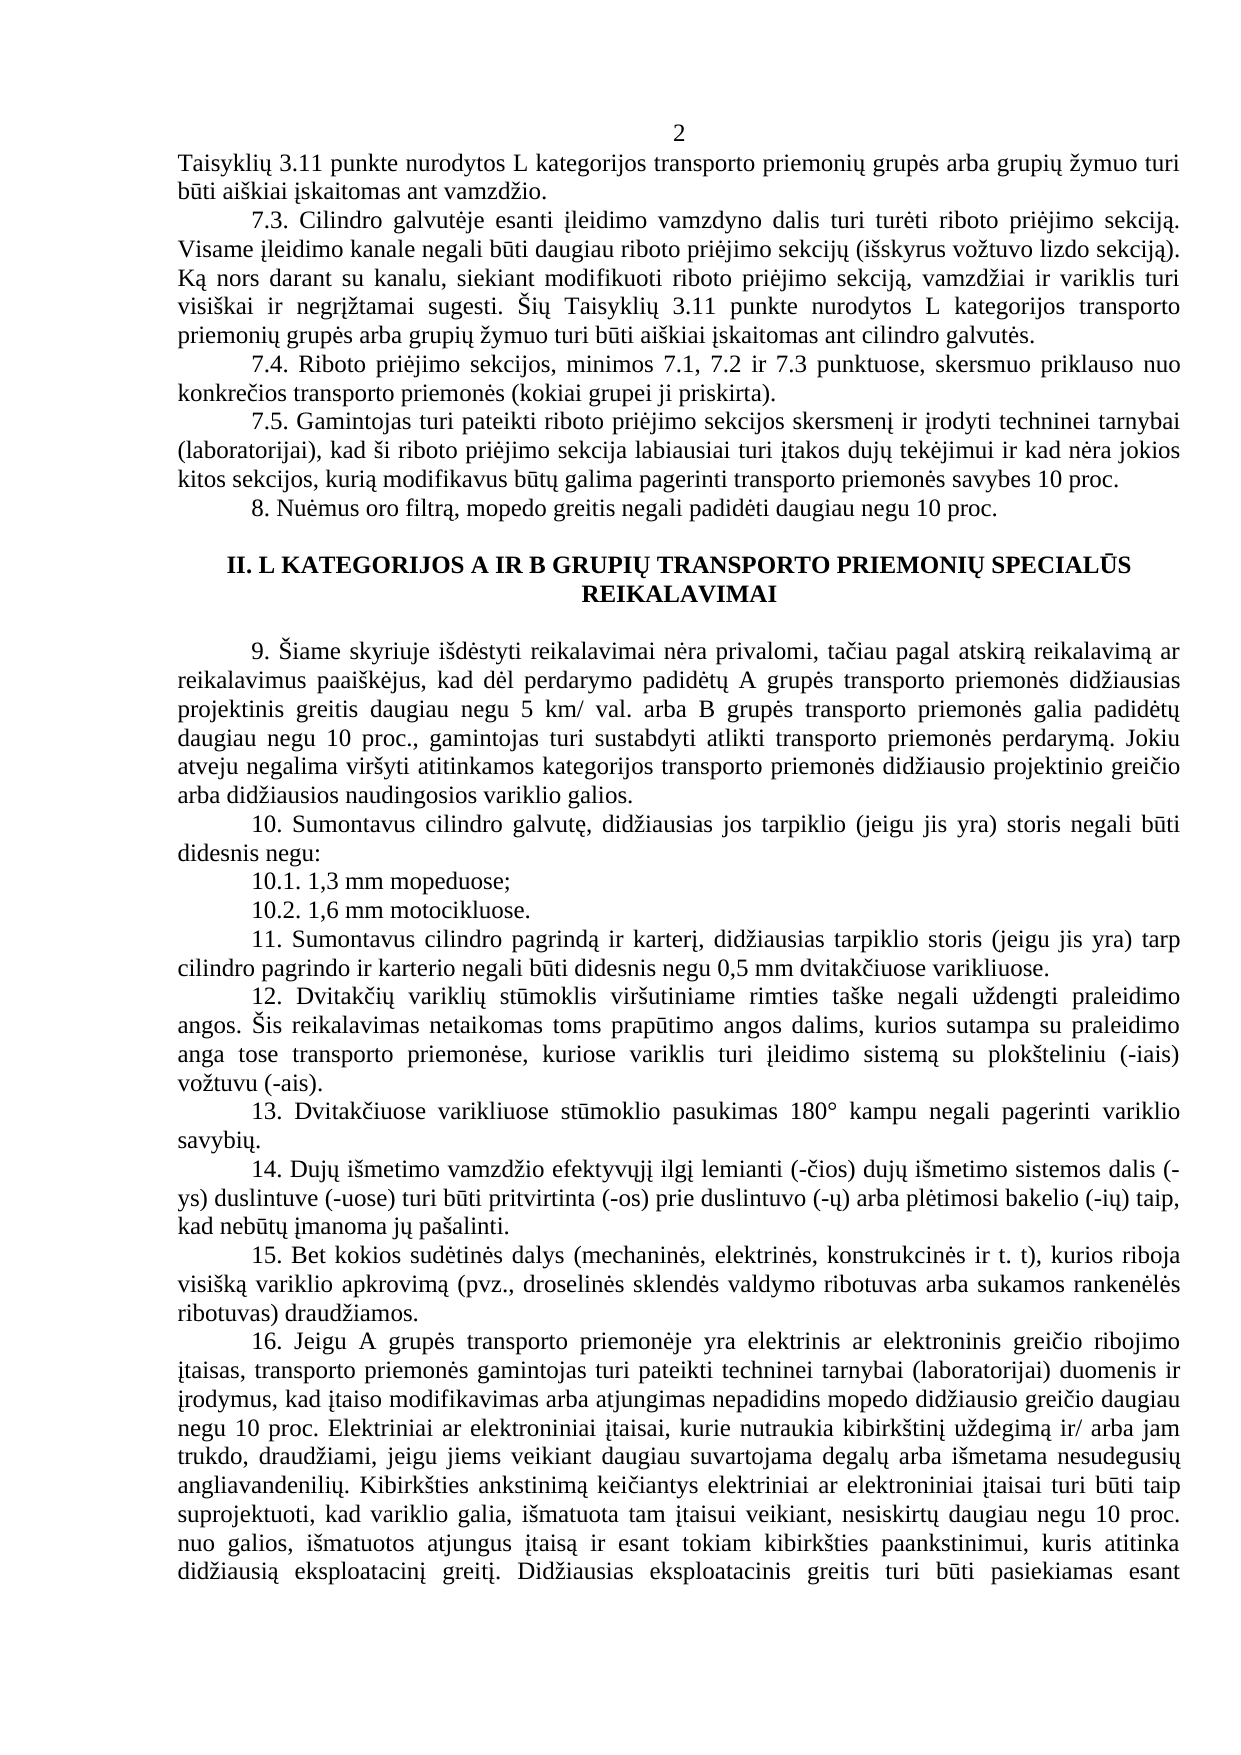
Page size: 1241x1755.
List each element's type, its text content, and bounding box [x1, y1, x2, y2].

text 12. Dvitakčių variklių stūmoklis viršutiniame rimties taške negali uždengti praleidimo angos. Šis reikalavimas netaikomas toms prapūtimo angos dalims, kurios sutampa su praleidimo anga tose transporto priemonėse, kuriose variklis turi įleidimo sistemą su plokšteliniu (-iais) vožtuvu (-ais). [177, 981, 1181, 1096]
text 9. Šiame skyriuje išdėstyti reikalavimai nėra privalomi, tačiau pagal atskirą reikalavimą ar reikalavimus paaiškėjus, kad dėl perdarymo padidėtų A grupės transporto priemonės didžiausias projektinis greitis daugiau negu 5 km/ val. arba B grupės transporto priemonės galia padidėtų daugiau negu 10 proc., gamintojas turi sustabdyti atlikti transporto priemonės perdarymą. Jokiu atveju negalima viršyti atitinkamos kategorijos transporto priemonės didžiausio projektinio greičio arba didžiausios naudingosios variklio galios. [177, 636, 1181, 809]
text 8. Nuėmus oro filtrą, mopedo greitis negali padidėti daugiau negu 10 proc. [177, 493, 1181, 521]
text 7.4. Riboto priėjimo sekcijos, minimos 7.1, 7.2 ir 7.3 punktuose, skersmuo priklauso nuo konkrečios transporto priemonės (kokiai grupei ji priskirta). [177, 349, 1181, 406]
text 14. Dujų išmetimo vamzdžio efektyvųjį ilgį lemianti (-čios) dujų išmetimo sistemos dalis (-ys) duslintuve (-uose) turi būti pritvirtinta (-os) prie duslintuvo (-ų) arba plėtimosi bakelio (-ių) taip, kad nebūtų įmanoma jų pašalinti. [177, 1154, 1181, 1240]
text 10.2. 1,6 mm motocikluose. [177, 895, 1181, 924]
text 15. Bet kokios sudėtinės dalys (mechaninės, elektrinės, konstrukcinės ir t. t), kurios riboja visišką variklio apkrovimą (pvz., droselinės sklendės valdymo ribotuvas arba sukamos rankenėlės ribotuvas) draudžiamos. [177, 1240, 1181, 1326]
text II. L KATEGORIJOS A IR B GRUPIŲ TRANSPORTO PRIEMONIŲ SPECIALŪS REIKALAVIMAI [177, 550, 1181, 608]
text 16. Jeigu A grupės transporto priemonėje yra elektrinis ar elektroninis greičio ribojimo įtaisas, transporto priemonės gamintojas turi pateikti techninei tarnybai (laboratorijai) duomenis ir įrodymus, kad įtaiso modifikavimas arba atjungimas nepadidins mopedo didžiausio greičio daugiau negu 10 proc. Elektriniai ar elektroniniai įtaisai, kurie nutraukia kibirkštinį uždegimą ir/ arba jam trukdo, draudžiami, jeigu jiems veikiant daugiau suvartojama degalų arba išmetama nesudegusių angliavandenilių. Kibirkšties ankstinimą keičiantys elektriniai ar elektroniniai įtaisai turi būti taip suprojektuoti, kad variklio galia, išmatuota tam įtaisui veikiant, nesiskirtų daugiau negu 10 proc. nuo galios, išmatuotos atjungus įtaisą ir esant tokiam kibirkšties paankstinimui, kuris atitinka didžiausią eksploatacinį greitį. Didžiausias eksploatacinis greitis turi būti pasiekiamas esant [177, 1326, 1181, 1585]
text 13. Dvitakčiuose varikliuose stūmoklio pasukimas 180° kampu negali pagerinti variklio savybių. [177, 1096, 1181, 1154]
text 11. Sumontavus cilindro pagrindą ir karterį, didžiausias tarpiklio storis (jeigu jis yra) tarp cilindro pagrindo ir karterio negali būti didesnis negu 0,5 mm dvitakčiuose varikliuose. [177, 924, 1181, 981]
text 7.5. Gamintojas turi pateikti riboto priėjimo sekcijos skersmenį ir įrodyti techninei tarnybai (laboratorijai), kad ši riboto priėjimo sekcija labiausiai turi įtakos dujų tekėjimui ir kad nėra jokios kitos sekcijos, kurią modifikavus būtų galima pagerinti transporto priemonės savybes 10 proc. [177, 406, 1181, 493]
text 10. Sumontavus cilindro galvutę, didžiausias jos tarpiklio (jeigu jis yra) storis negali būti didesnis negu: [177, 809, 1181, 866]
text 7.3. Cilindro galvutėje esanti įleidimo vamzdyno dalis turi turėti riboto priėjimo sekciją. Visame įleidimo kanale negali būti daugiau riboto priėjimo sekcijų (išskyrus vožtuvo lizdo sekciją). Ką nors darant su kanalu, siekiant modifikuoti riboto priėjimo sekciją, vamzdžiai ir variklis turi visiškai ir negrįžtamai sugesti. Šių Taisyklių 3.11 punkte nurodytos L kategorijos transporto priemonių grupės arba grupių žymuo turi būti aiškiai įskaitomas ant cilindro galvutės. [177, 205, 1181, 349]
text Taisyklių 3.11 punkte nurodytos L kategorijos transporto priemonių grupės arba grupių žymuo turi būti aiškiai įskaitomas ant vamzdžio. [177, 148, 1181, 205]
text 10.1. 1,3 mm mopeduose; [177, 866, 1181, 895]
